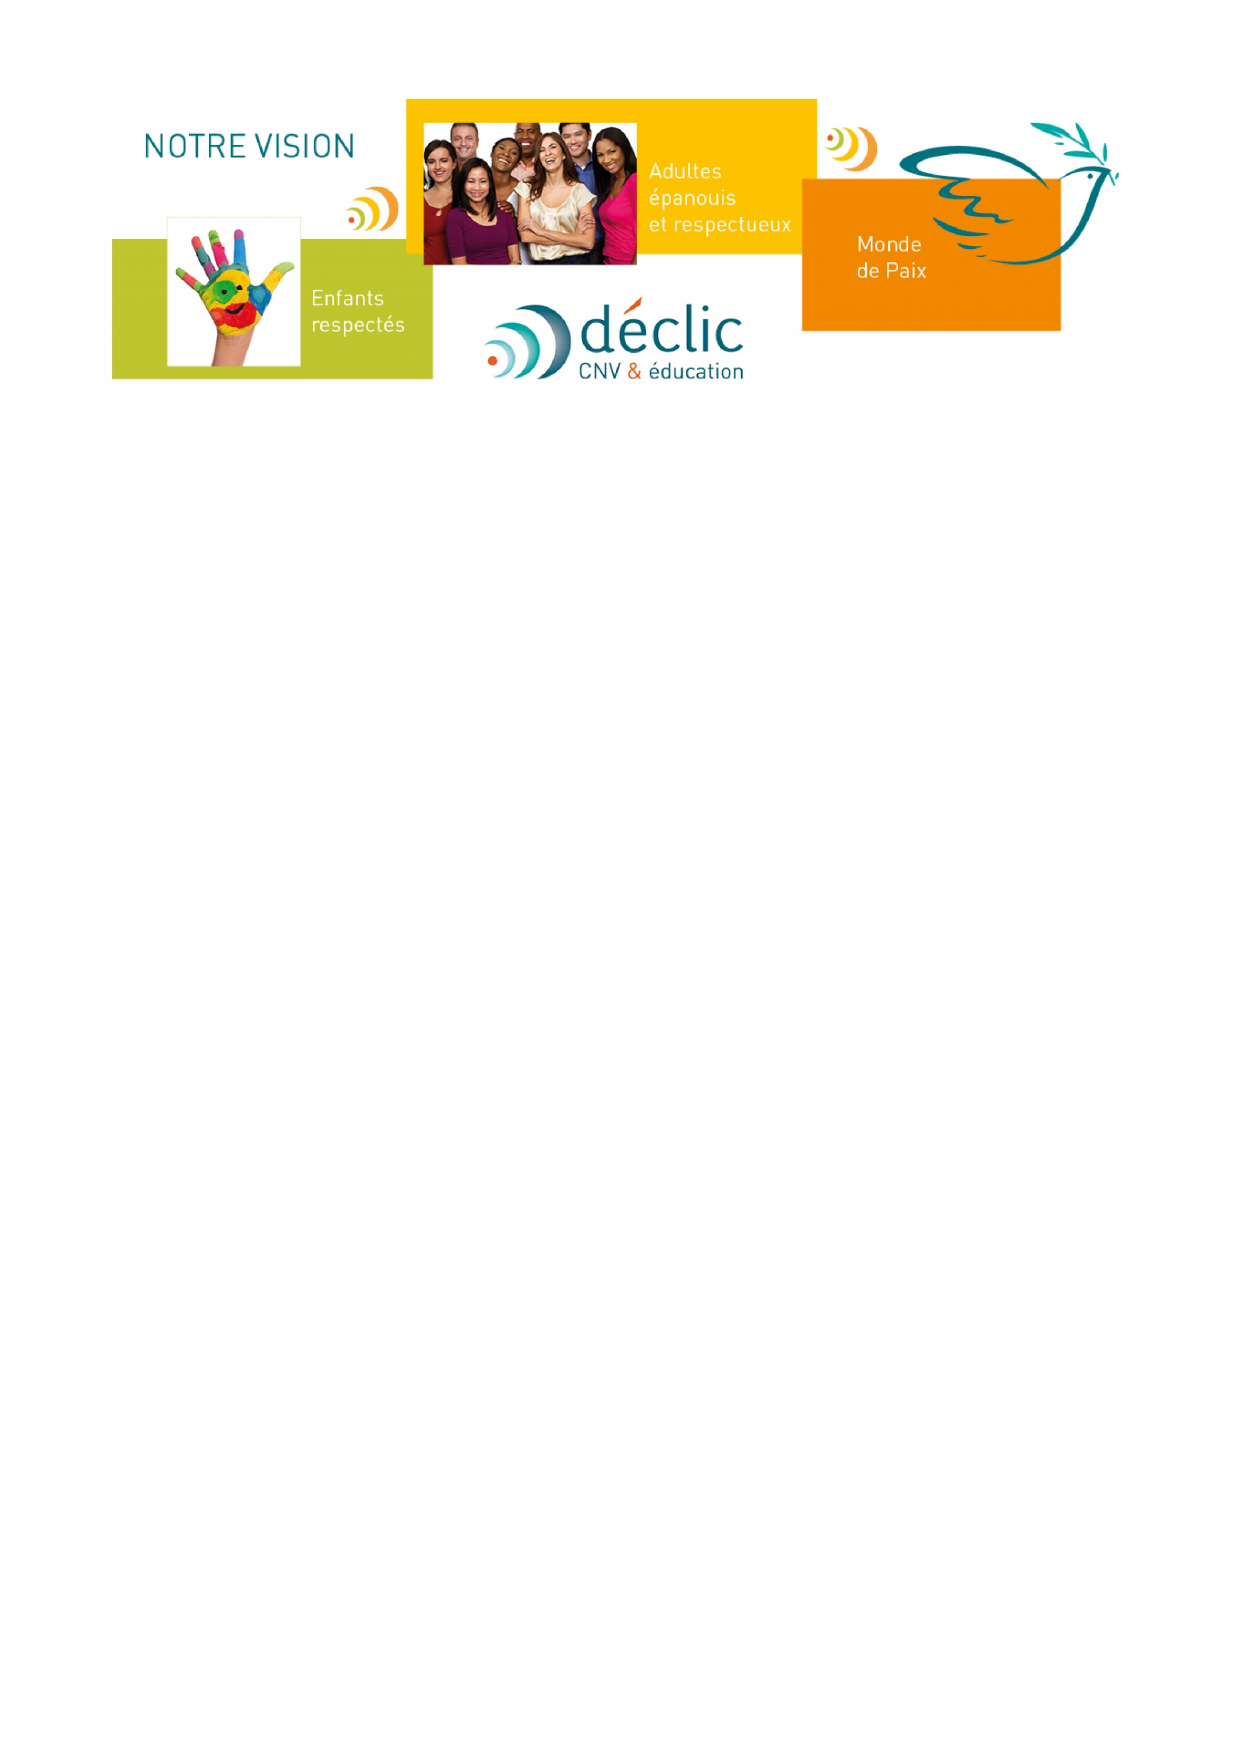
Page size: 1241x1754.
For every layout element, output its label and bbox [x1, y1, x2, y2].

picture [79, 66, 1147, 431]
